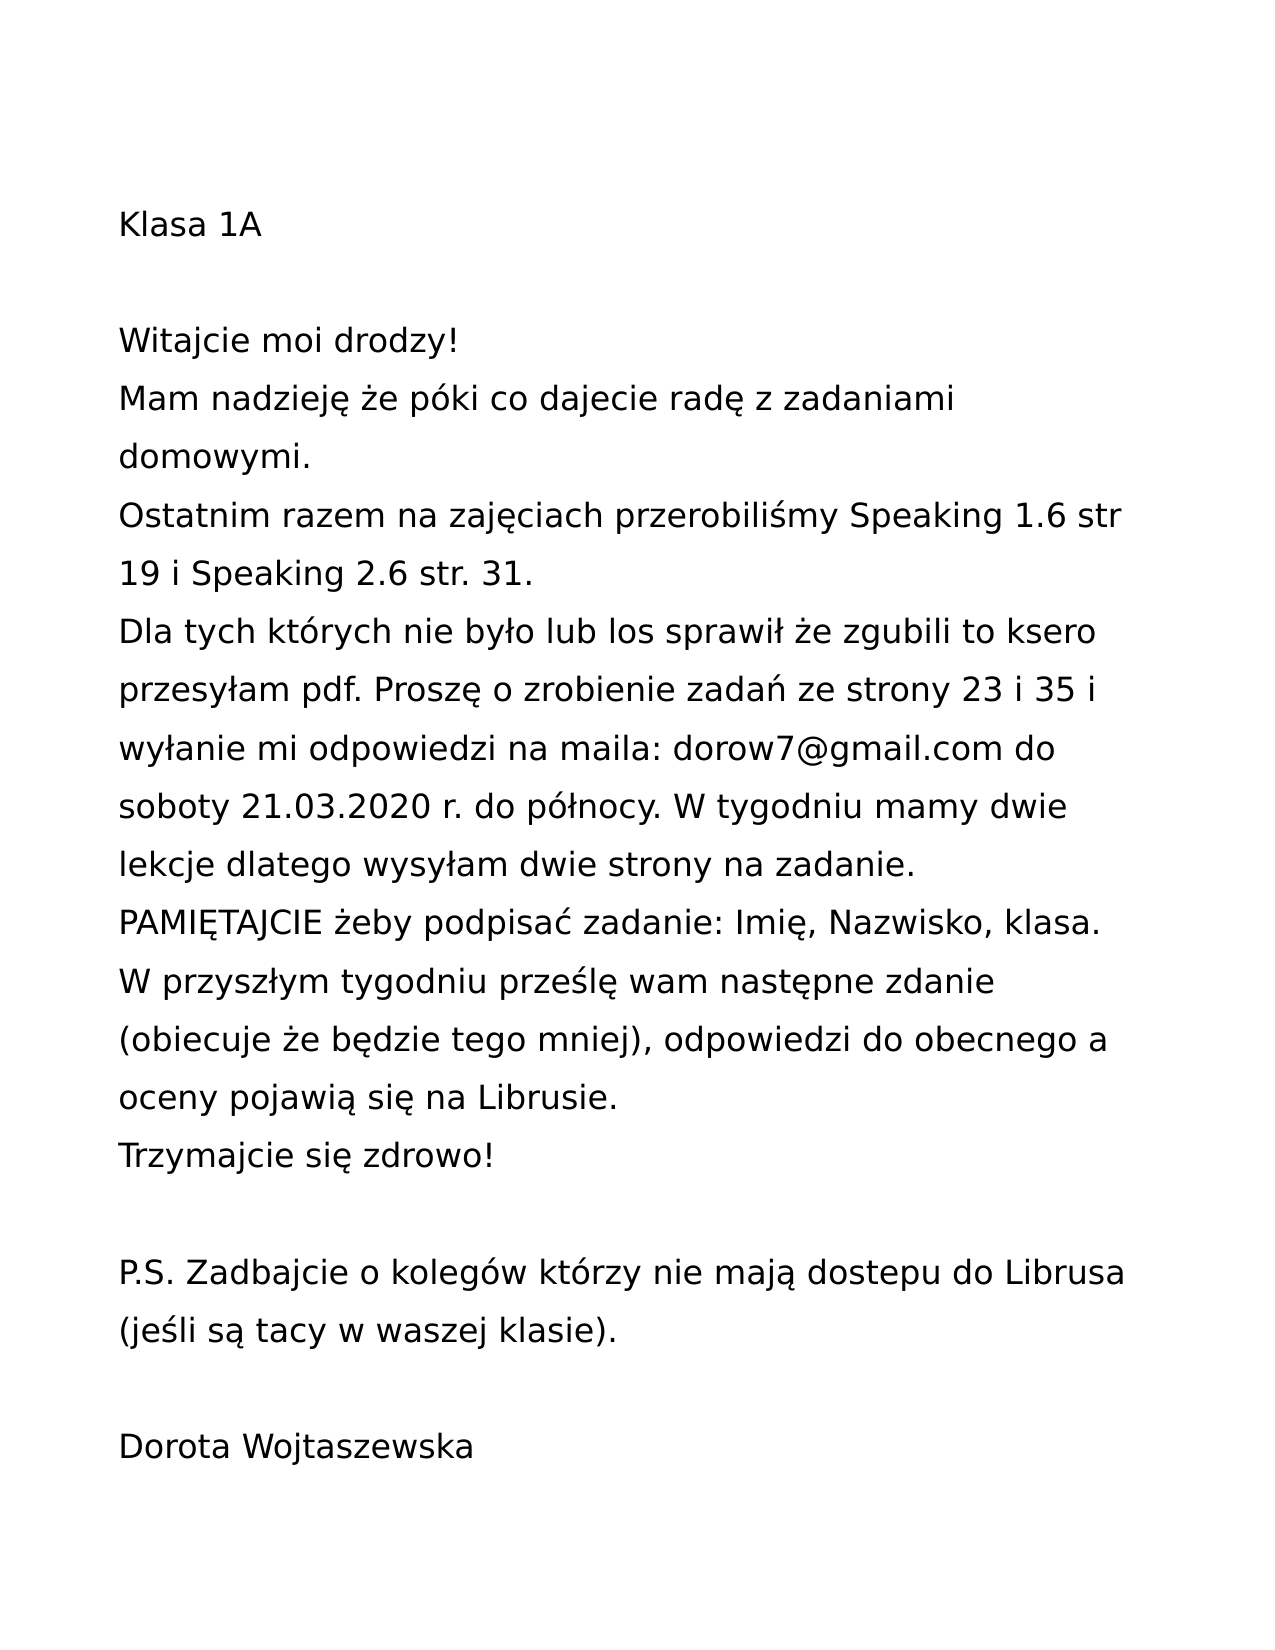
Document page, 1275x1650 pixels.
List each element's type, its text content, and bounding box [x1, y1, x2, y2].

text PAMIĘTAJCIE żeby podpisać zadanie: Imię, Nazwisko, klasa. [118, 904, 1157, 943]
text Trzymajcie się zdrowo! [118, 1137, 1157, 1176]
text Mam nadzieję że póki co dajecie radę z zadaniami domowymi. [118, 380, 1157, 477]
text Dorota Wojtaszewska [118, 1428, 1157, 1467]
text Klasa 1A [118, 205, 1157, 244]
text Dla tych których nie było lub los sprawił że zgubili to ksero przesyłam pdf. Proszę o zrobienie zadań ze strony 23 i 35 i wyłanie mi odpowiedzi na maila: dorow7@gmail.com do soboty 21.03.2020 r. do północy. W tygodniu mamy dwie lekcje dlatego wysyłam dwie strony na zadanie. [118, 613, 1157, 884]
text W przyszłym tygodniu prześlę wam następne zdanie (obiecuje że będzie tego mniej), odpowiedzi do obecnego a oceny pojawią się na Librusie. [118, 962, 1157, 1117]
text P.S. Zadbajcie o kolegów którzy nie mają dostepu do Librusa (jeśli są tacy w waszej klasie). [118, 1253, 1157, 1350]
text Ostatnim razem na zajęciach przerobiliśmy Speaking 1.6 str 19 i Speaking 2.6 str. 31. [118, 496, 1157, 593]
text Witajcie moi drodzy! [118, 322, 1157, 360]
